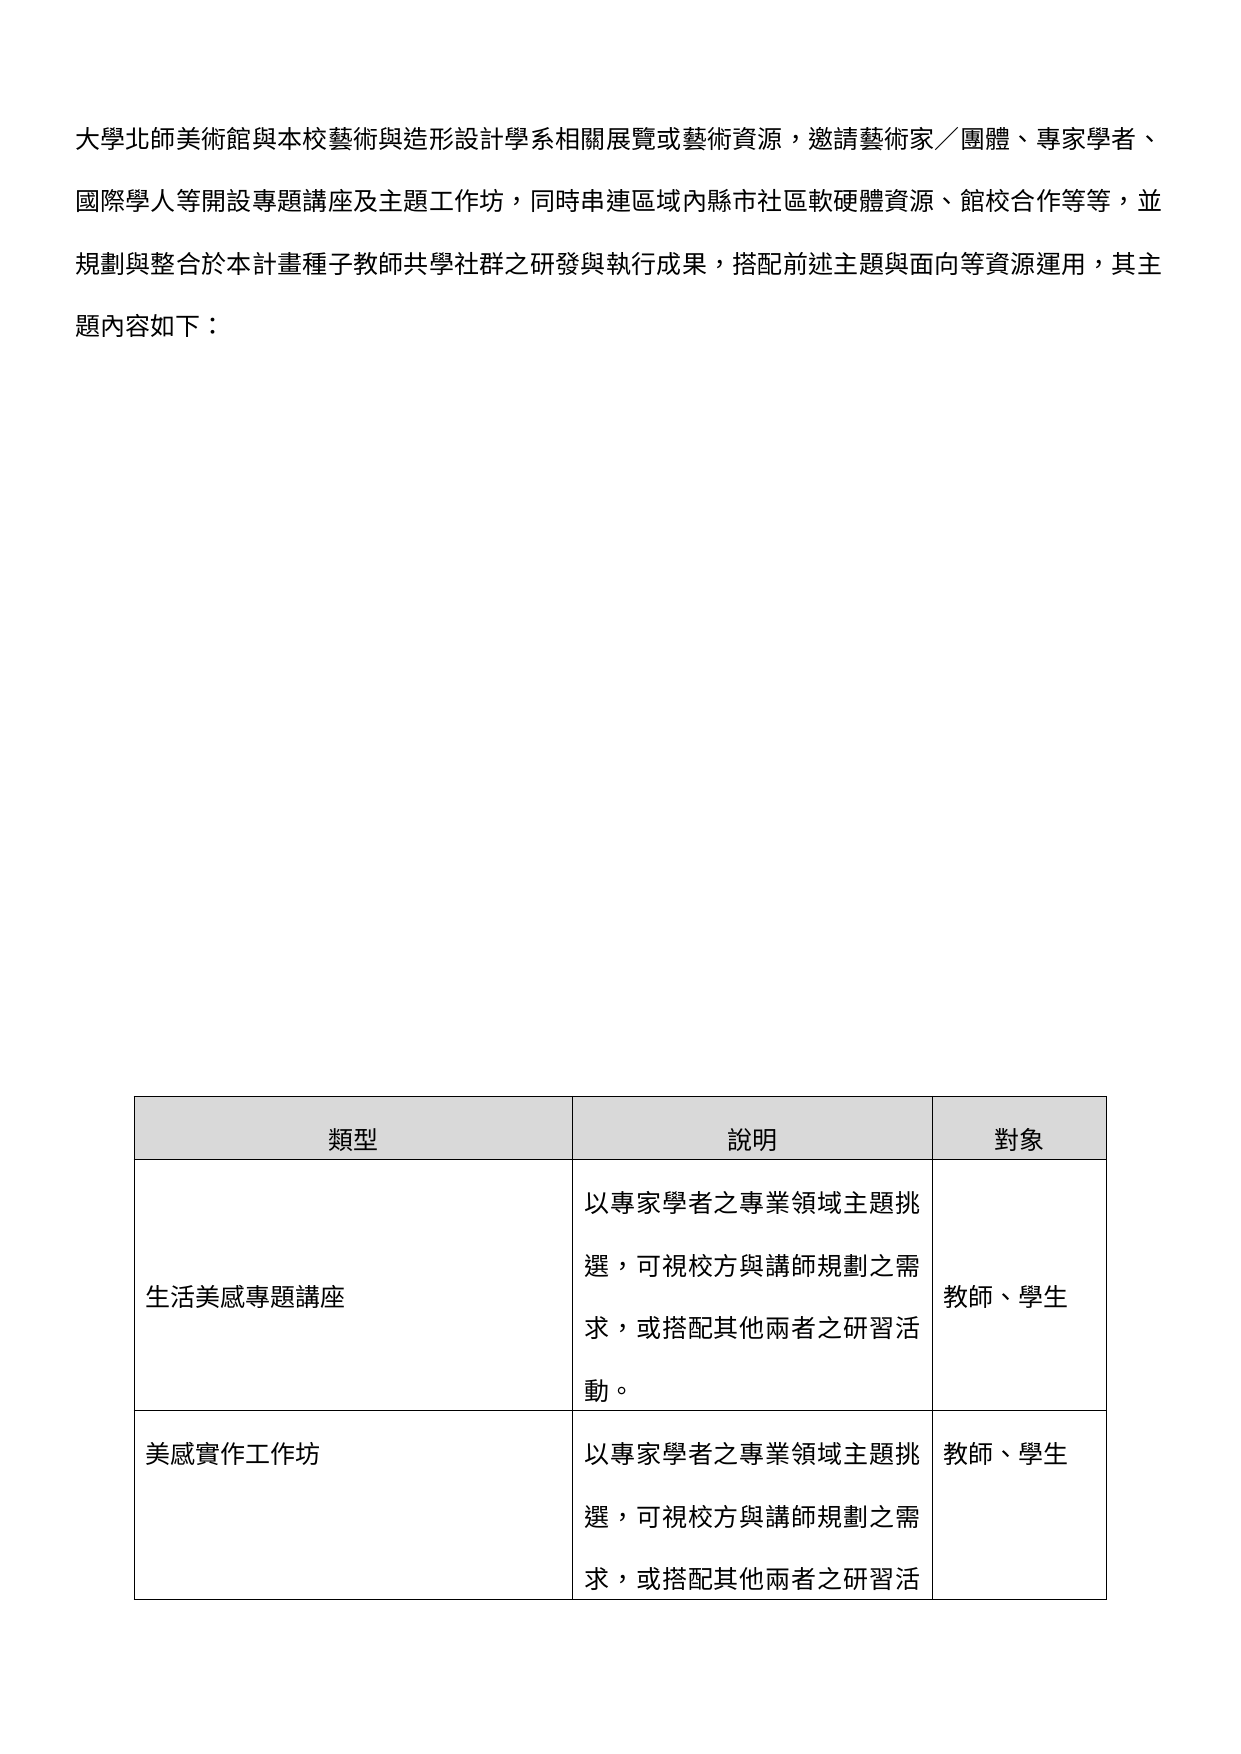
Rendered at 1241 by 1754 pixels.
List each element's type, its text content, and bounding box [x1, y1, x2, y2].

table_header 說明 [573, 1097, 932, 1159]
table_cell 教師、學生 [933, 1411, 1106, 1599]
table_cell 教師、學生 [933, 1160, 1106, 1410]
text 大學北師美術館與本校藝術與造形設計學系相關展覽或藝術資源，邀請藝術家／團體、專家學者、國際學人等開設專題講座及主題工作坊，同時串連區域內縣市社區軟硬體資源、館校合作等等，並規劃與整合於本計畫種子教師共學社群之研發與執行成果，搭配前述主題與面向等資源運用，其主題內容如下： [75, 96, 1165, 346]
table_cell 美感實作工作坊 [135, 1411, 572, 1599]
table_cell 以專家學者之專業領域主題挑選，可視校方與講師規劃之需求，或搭配其他兩者之研習活動。 [573, 1160, 932, 1410]
table_header 類型 [135, 1097, 572, 1159]
table_cell 生活美感專題講座 [135, 1160, 572, 1410]
table_header 對象 [933, 1097, 1106, 1159]
table_cell 以專家學者之專業領域主題挑選，可視校方與講師規劃之需求，或搭配其他兩者之研習活 [573, 1411, 932, 1599]
